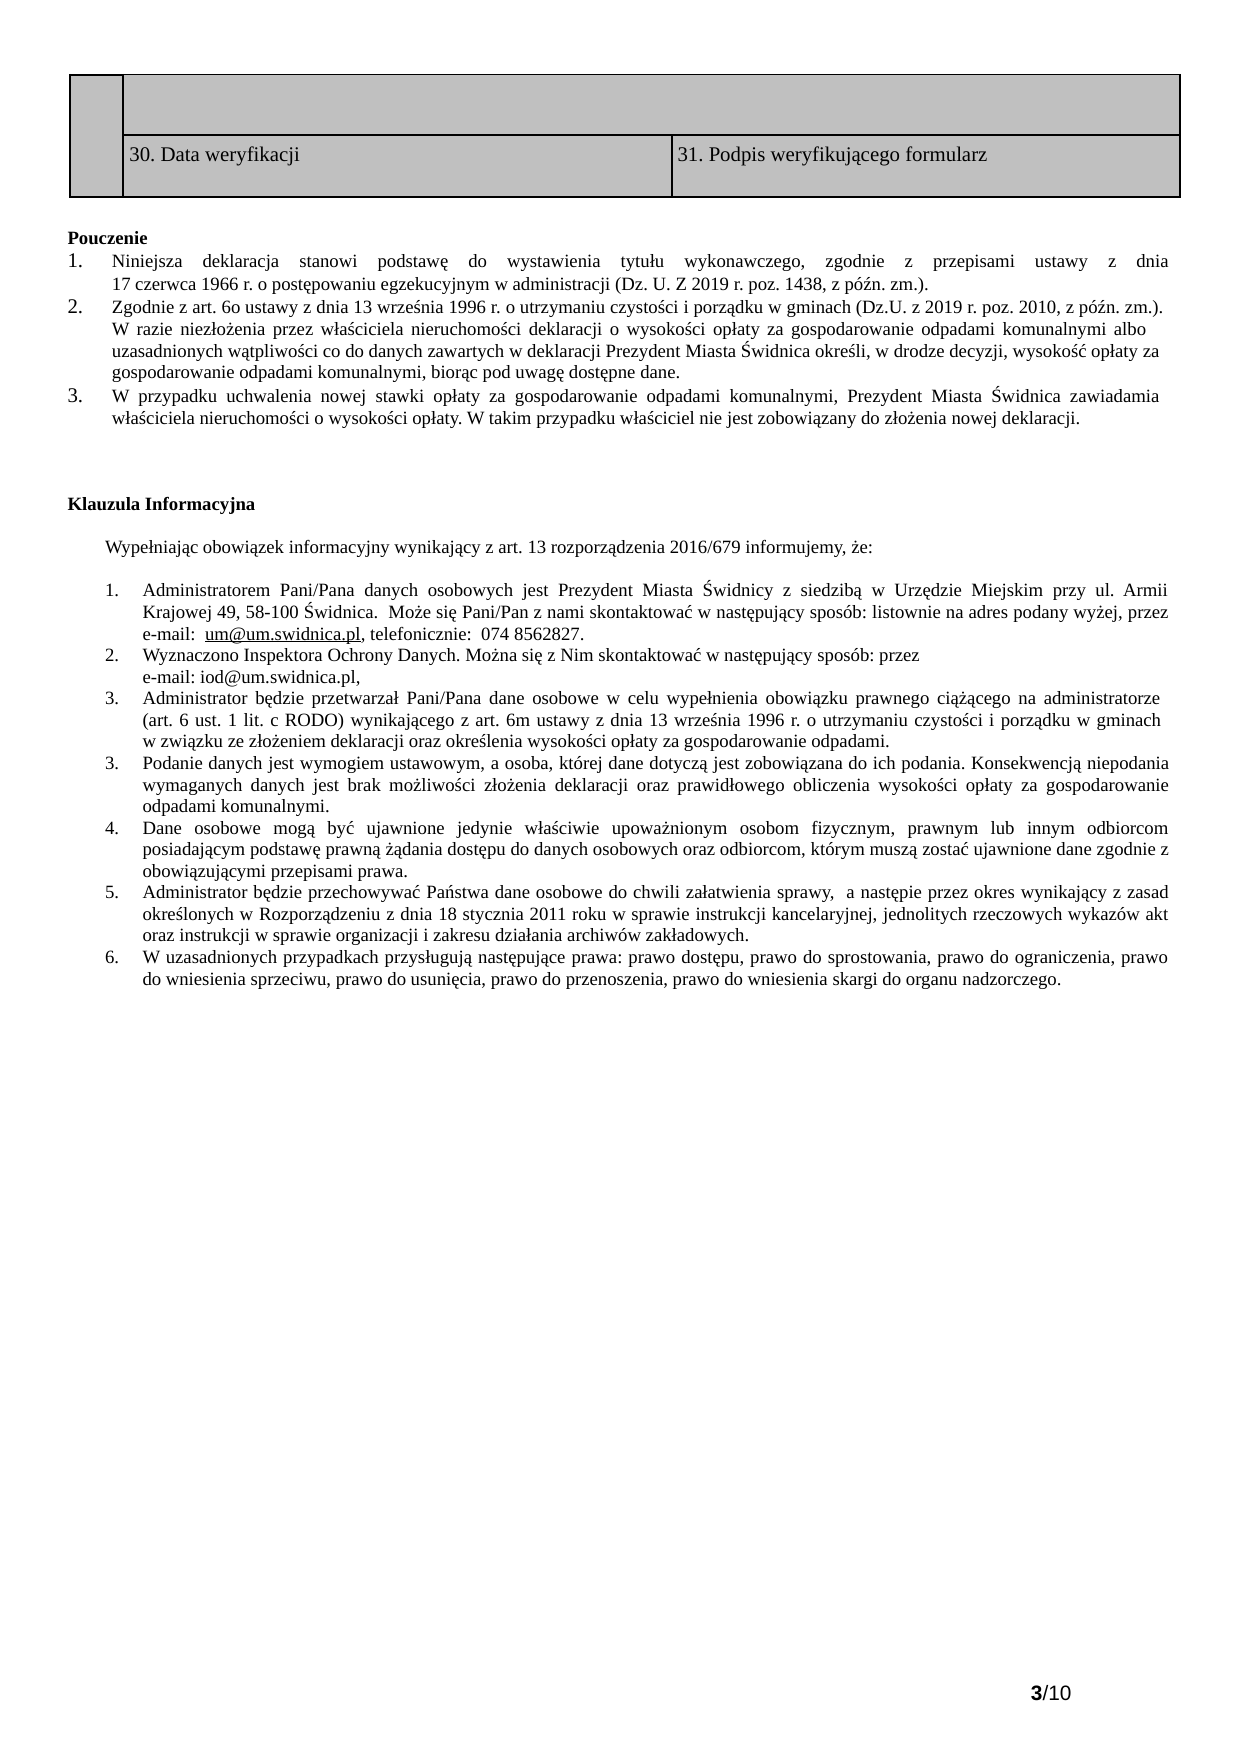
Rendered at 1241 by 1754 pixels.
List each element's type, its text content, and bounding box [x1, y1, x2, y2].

list Niniejsza deklaracja stanowi podstawę do wystawienia tytułu wykonawczego, zgodnie z przepisami ustawy z dnia 17 czerwca 1966 r. o postępowaniu egzekucyjnym w administracji (Dz. U. Z 2019 r. poz. 1438, z późn. zm.). [67, 248, 1170, 294]
list Wyznaczono Inspektora Ochrony Danych. Można się z Nim skontaktować w następujący sposób: przez e-mail: iod@um.swidnica.pl, [105, 644, 1170, 687]
list Zgodnie z art. 6o ustawy z dnia 13 września 1996 r. o utrzymaniu czystości i porządku w gminach (Dz.U. z 2019 r. poz. 2010, z późn. zm.). W razie niezłożenia przez właściciela nieruchomości deklaracji o wysokości opłaty za gospodarowanie odpadami komunalnymi albo uzasadnionych wątpliwości co do danych zawartych w deklaracji Prezydent Miasta Świdnica określi, w drodze decyzji, wysokość opłaty za gospodarowanie odpadami komunalnymi, biorąc pod uwagę dostępne dane. [67, 294, 1170, 383]
list W uzasadnionych przypadkach przysługują następujące prawa: prawo dostępu, prawo do sprostowania, prawo do ograniczenia, prawo do wniesienia sprzeciwu, prawo do usunięcia, prawo do przenoszenia, prawo do wniesienia skargi do organu nadzorczego. [105, 946, 1170, 989]
list Dane osobowe mogą być ujawnione jedynie właściwie upoważnionym osobom fizycznym, prawnym lub innym odbiorcom posiadającym podstawę prawną żądania dostępu do danych osobowych oraz odbiorcom, którym muszą zostać ujawnione dane zgodnie z obowiązującymi przepisami prawa. [105, 817, 1170, 881]
list W przypadku uchwalenia nowej stawki opłaty za gospodarowanie odpadami komunalnymi, Prezydent Miasta Świdnica zawiadamia właściciela nieruchomości o wysokości opłaty. W takim przypadku właściciel nie jest zobowiązany do złożenia nowej deklaracji. [67, 383, 1170, 428]
table_cell 31. Podpis weryfikującego formularz [673, 136, 1179, 196]
table_cell 30. Data weryfikacji [124, 136, 671, 196]
table_cell [124, 75, 1179, 134]
list Administratorem Pani/Pana danych osobowych jest Prezydent Miasta Świdnicy z siedzibą w Urzędzie Miejskim przy ul. Armii Krajowej 49, 58-100 Świdnica. Może się Pani/Pan z nami skontaktować w następujący sposób: listownie na adres podany wyżej, przez e-mail: um@um.swidnica.pl, telefonicznie: 074 8562827. [105, 579, 1170, 644]
text Wypełniając obowiązek informacyjny wynikający z art. 13 rozporządzenia 2016/679 informujemy, że: [67, 536, 1170, 558]
table_cell [71, 76, 122, 196]
text Klauzula Informacyjna [67, 493, 1170, 515]
list Administrator będzie przetwarzał Pani/Pana dane osobowe w celu wypełnienia obowiązku prawnego ciążącego na administratorze (art. 6 ust. 1 lit. c RODO) wynikającego z art. 6m ustawy z dnia 13 września 1996 r. o utrzymaniu czystości i porządku w gminach w związku ze złożeniem deklaracji oraz określenia wysokości opłaty za gospodarowanie odpadami. [105, 687, 1170, 752]
list Administrator będzie przechowywać Państwa dane osobowe do chwili załatwienia sprawy, a następie przez okres wynikający z zasad określonych w Rozporządzeniu z dnia 18 stycznia 2011 roku w sprawie instrukcji kancelaryjnej, jednolitych rzeczowych wykazów akt oraz instrukcji w sprawie organizacji i zakresu działania archiwów zakładowych. [105, 881, 1170, 946]
list Podanie danych jest wymogiem ustawowym, a osoba, której dane dotyczą jest zobowiązana do ich podania. Konsekwencją niepodania wymaganych danych jest brak możliwości złożenia deklaracji oraz prawidłowego obliczenia wysokości opłaty za gospodarowanie odpadami komunalnymi. [105, 752, 1170, 817]
text Pouczenie [67, 227, 1170, 248]
